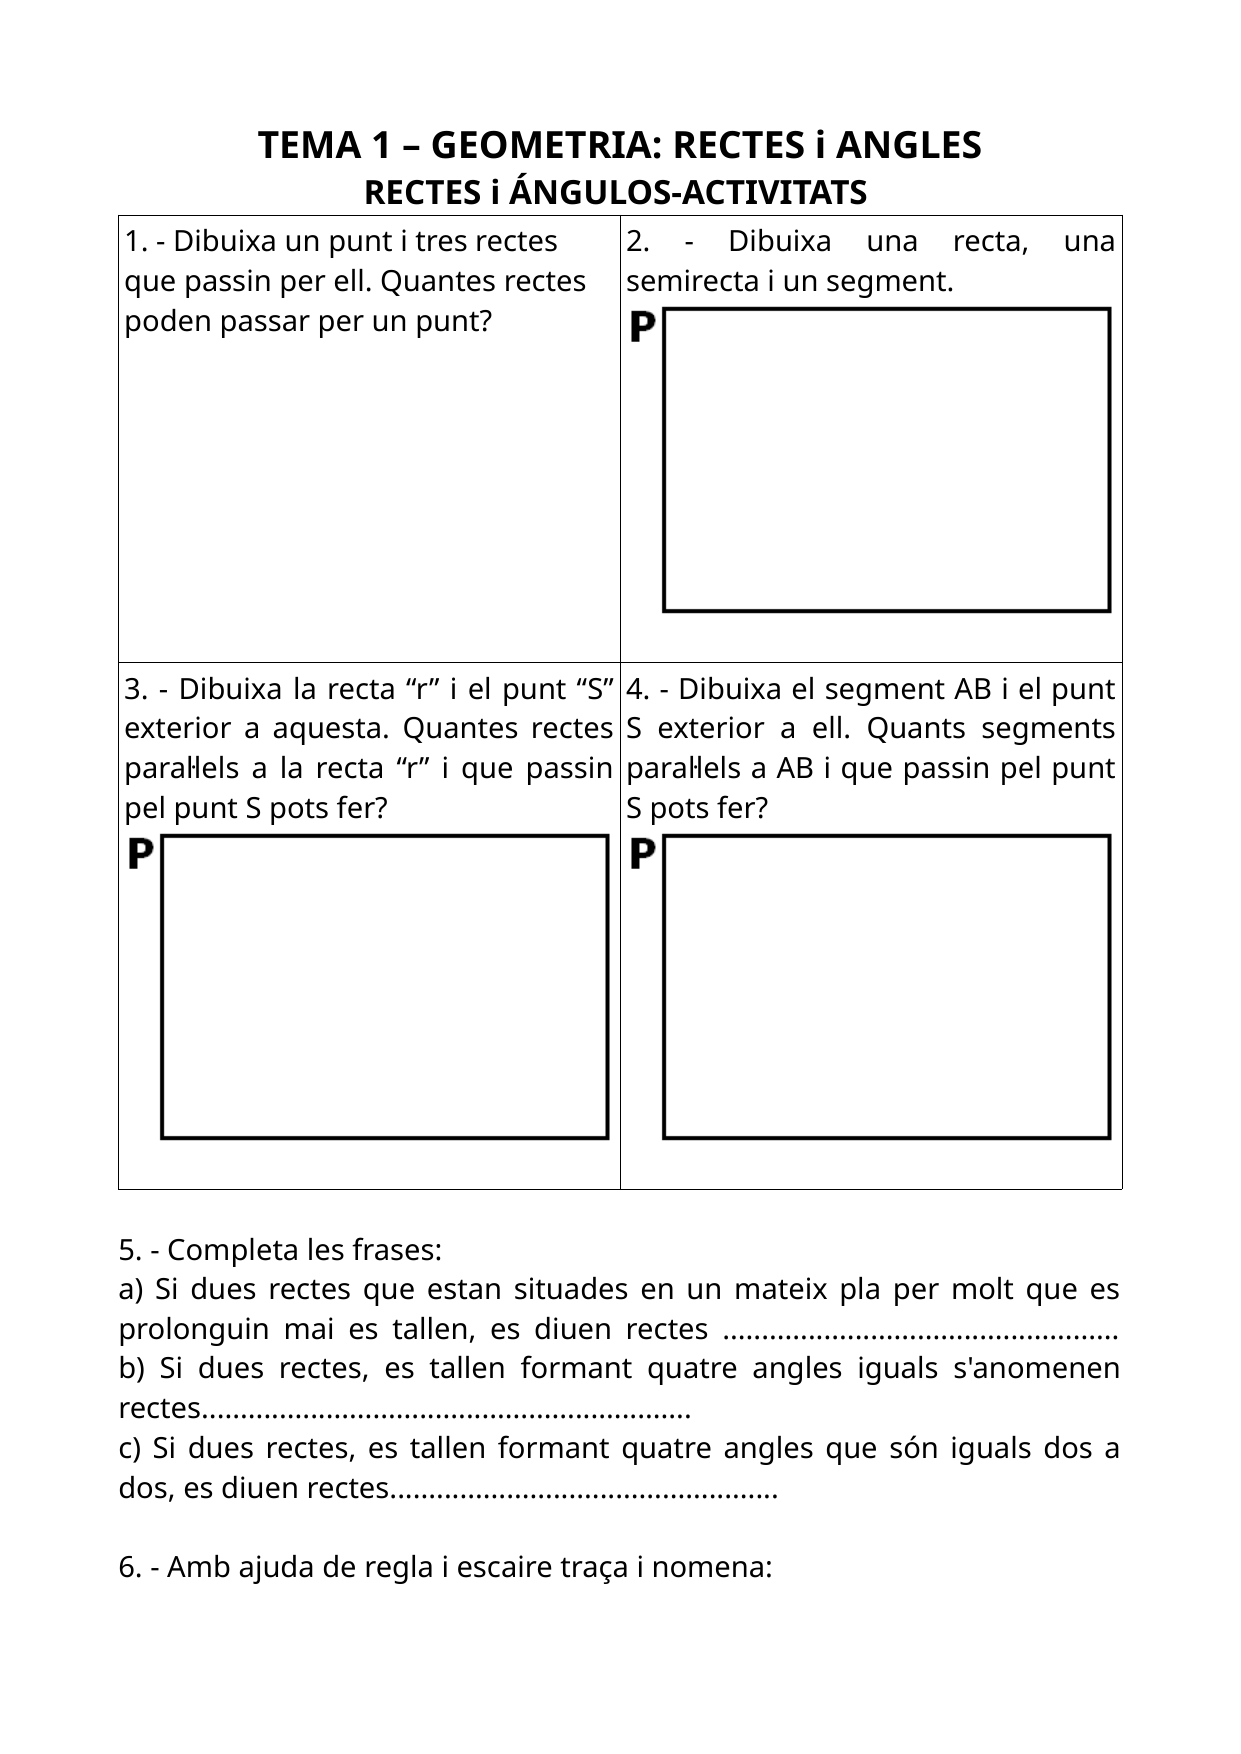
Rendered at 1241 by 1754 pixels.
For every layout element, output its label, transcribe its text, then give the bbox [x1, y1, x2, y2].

table_cell 3. - Dibuixa la recta “r” i el punt “S” exterior a aquesta. Quantes rectes paral·lels a la recta “r” i que passin pel punt S pots fer? [119, 663, 620, 1189]
table_header 1. - Dibuixa un punt i tres rectes que passin per ell. Quantes rectes poden passar per un punt? [119, 216, 620, 662]
table_header 2. - Dibuixa una recta, una semirecta i un segment. [621, 216, 1122, 662]
text a) Si dues rectes que estan situades en un mateix pla per molt que es prolonguin mai es tallen, es diuen rectes ................................................... b) Si dues rectes, es tallen formant quatre angles iguals s'anomenen rectes............................................................... c) Si dues rectes, es tallen formant quatre angles que són iguals dos a dos, es diuen rectes.................................................. [118, 1268, 1122, 1507]
table_cell 4. - Dibuixa el segment AB i el punt S exterior a ell. Quants segments paral·lels a AB i que passin pel punt S pots fer? [621, 663, 1122, 1189]
text 5. - Completa les frases: [118, 1229, 1122, 1268]
text 6. - Amb ajuda de regla i escaire traça i nomena: [118, 1546, 1122, 1586]
text RECTES i ÁNGULOS-ACTIVITATS [118, 169, 1122, 214]
text TEMA 1 – GEOMETRIA: RECTES i ANGLES [118, 118, 1122, 169]
